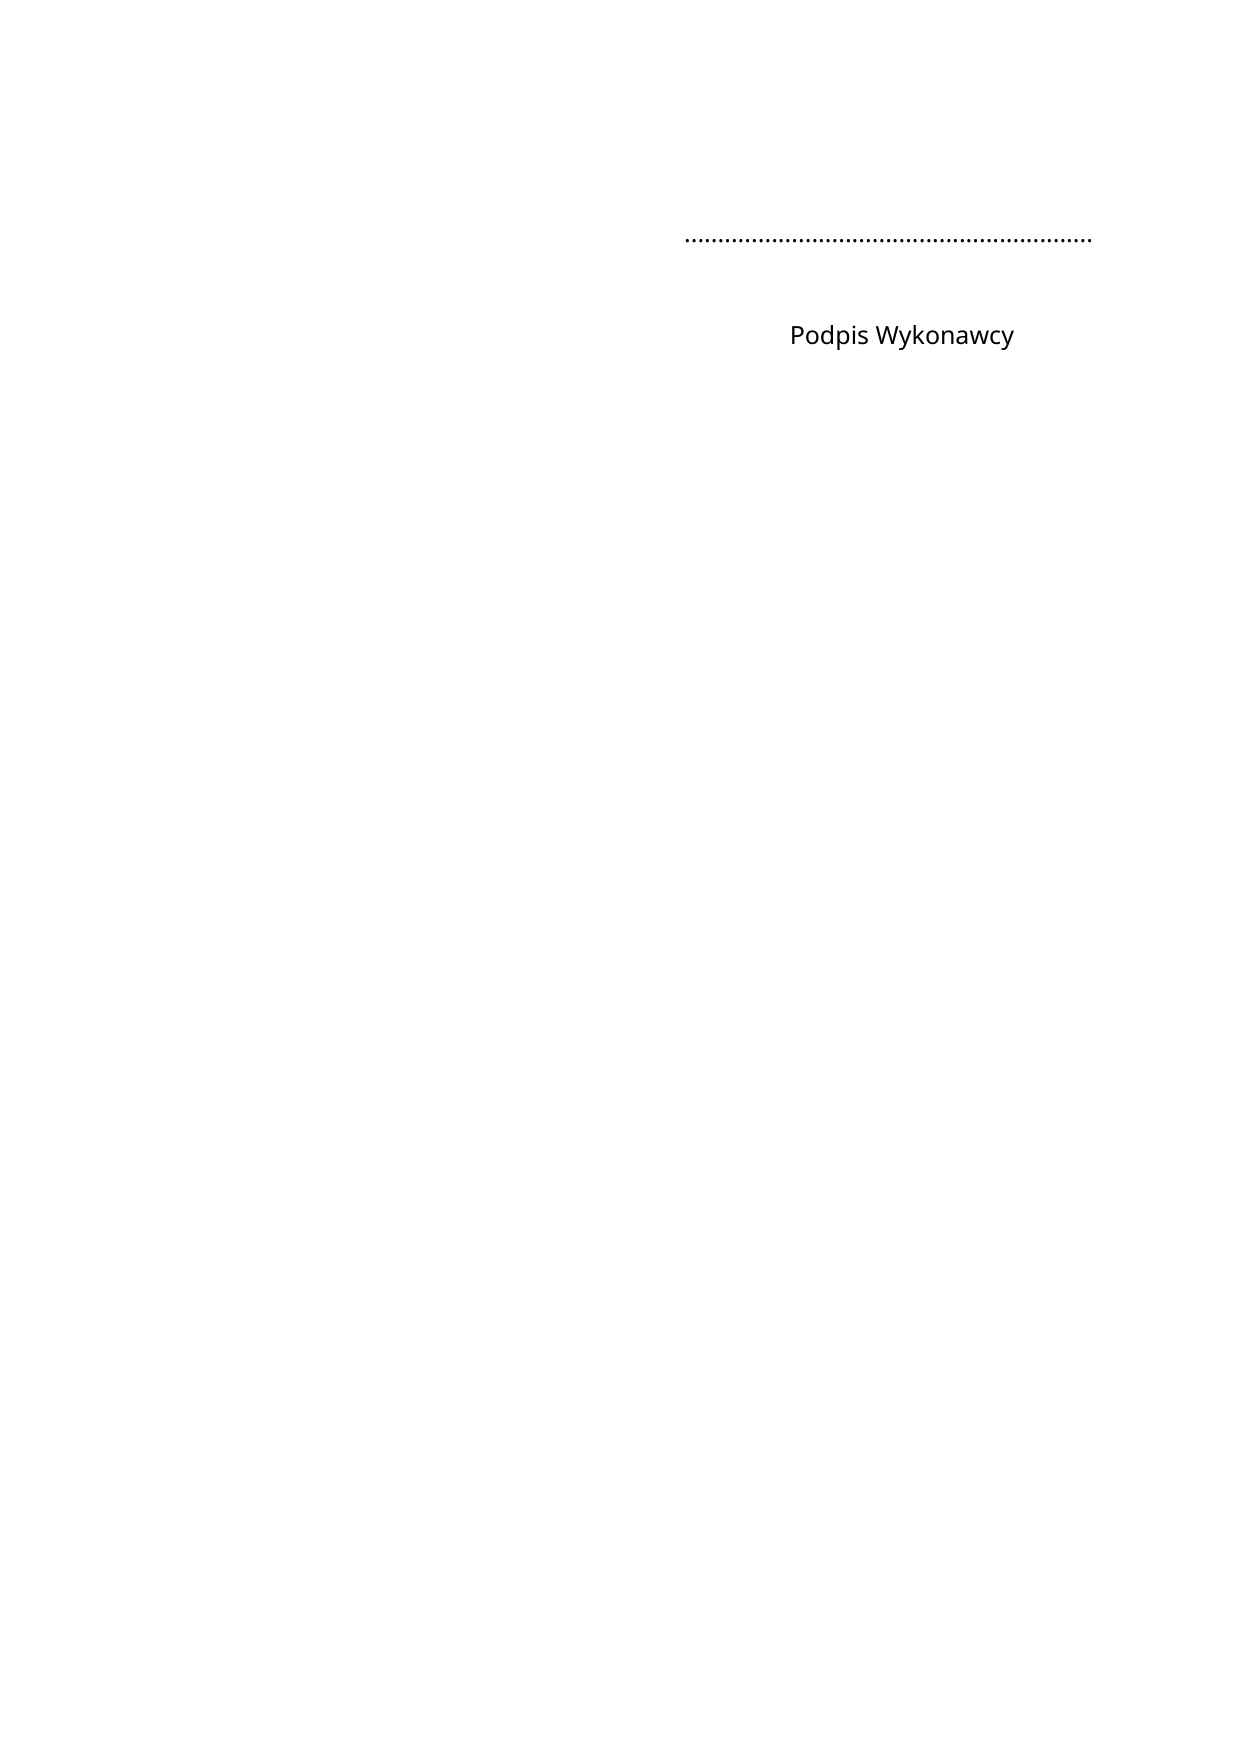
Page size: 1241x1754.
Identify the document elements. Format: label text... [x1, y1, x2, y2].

text ............................................................. [148, 215, 1093, 249]
text Podpis Wykonawcy [148, 249, 1093, 352]
